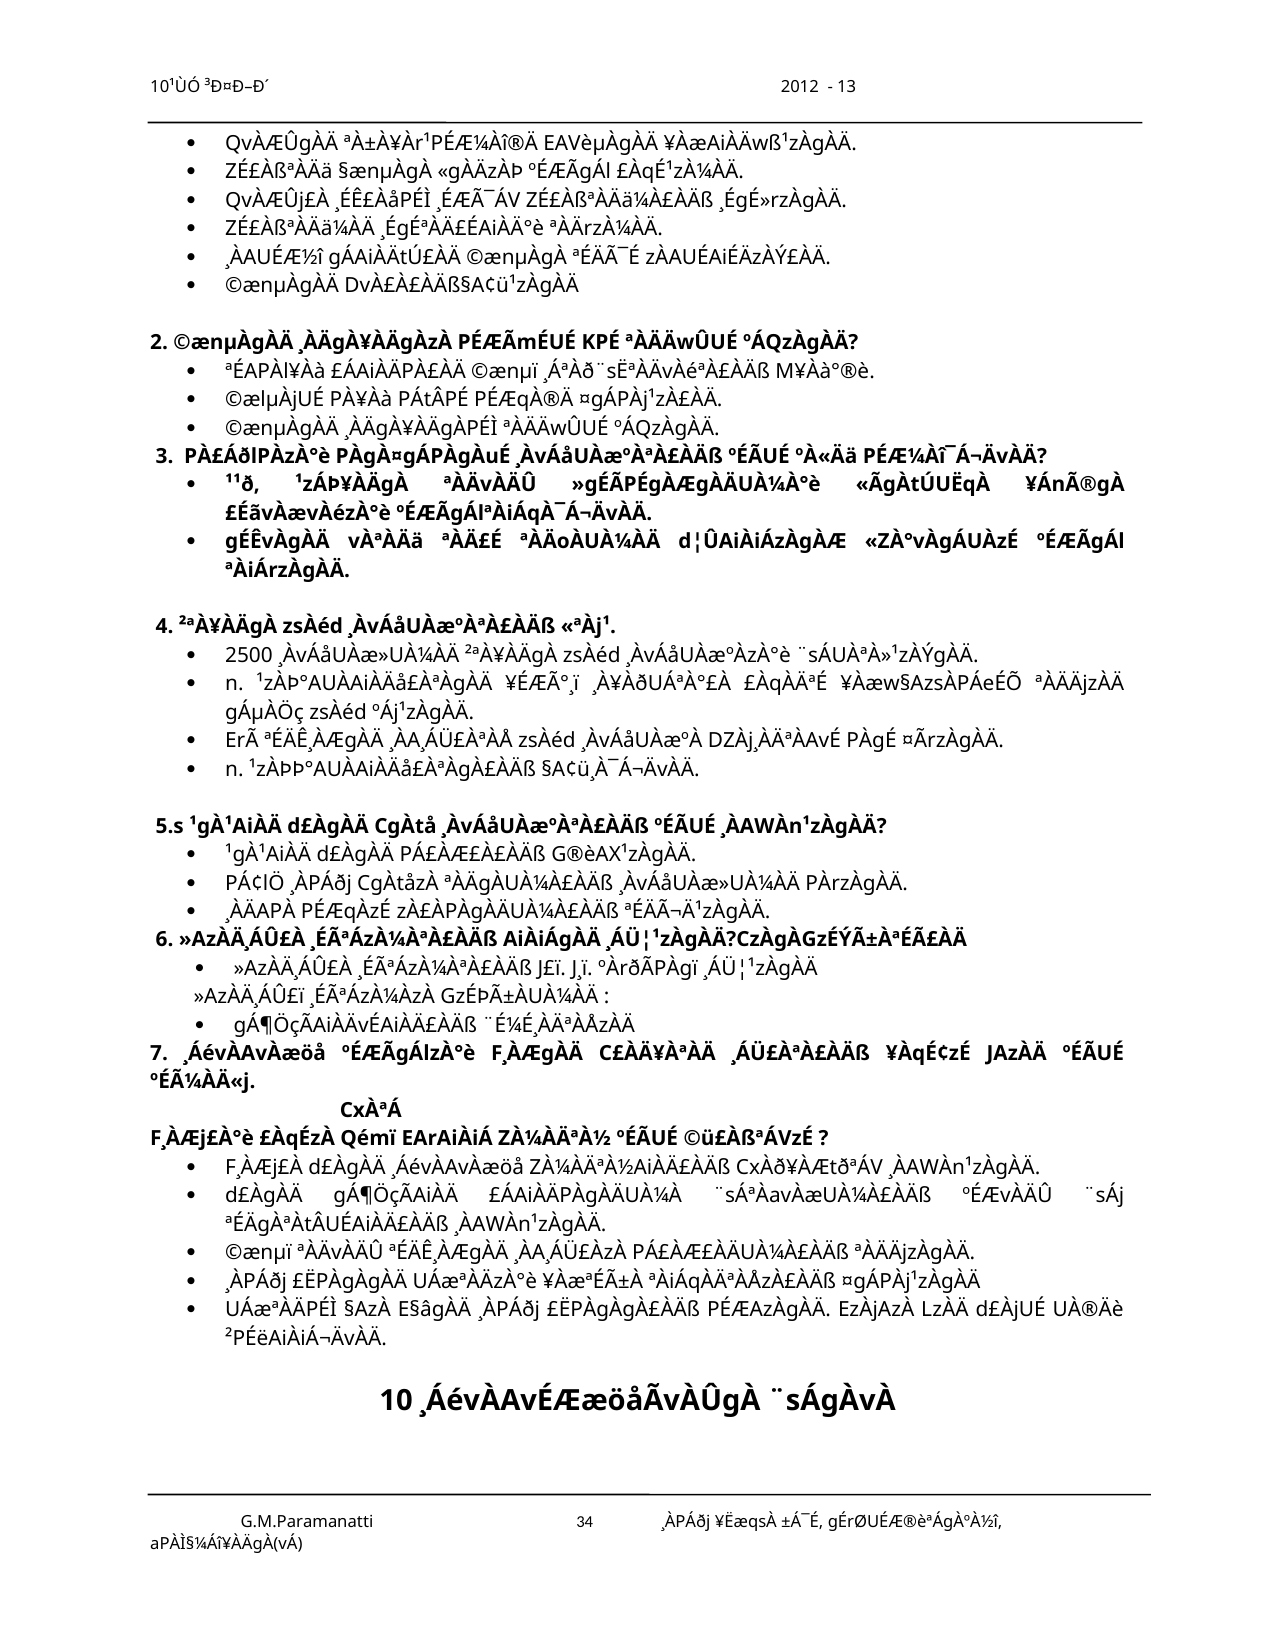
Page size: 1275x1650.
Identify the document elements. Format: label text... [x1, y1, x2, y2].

list F¸ÀÆj£À d£ÀgÀÄ ¸ÁévÀAvÀæöå ZÀ¼ÀÄªÀ½AiÀÄ£ÀÄß CxÀð¥ÀÆtðªÁV ¸ÀAWÀn¹zÀgÀÄ. [187, 1152, 1125, 1180]
list »AzÀÄ¸ÁÛ£À ¸ÉÃªÁzÀ¼ÀªÀ£ÀÄß J£ï. J¸ï. ºÀrðÃPÀgï ¸ÁÜ¦¹zÀgÀÄ [196, 953, 1125, 981]
text CxÀªÁ [150, 1095, 1125, 1123]
list 2. ©ænµÀgÀÄ ¸ÀÄgÀ¥ÀÄgÀzÀ PÉÆÃmÉUÉ KPÉ ªÀÄÄwÛUÉ ºÁQzÀgÀÄ? [150, 327, 1125, 356]
text »AzÀÄ¸ÁÛ£ï ¸ÉÃªÁzÀ¼ÀzÀ GzÉÞÃ±ÀUÀ¼ÀÄ : [150, 981, 1125, 1010]
text F¸ÀÆj£À°è £ÀqÉzÀ Qémï EArAiÀiÁ ZÀ¼ÀÄªÀ½ ºÉÃUÉ ©ü£ÀßªÁVzÉ ? [150, 1123, 1125, 1152]
list 4. ²ªÀ¥ÀÄgÀ zsÀéd ¸ÀvÁåUÀæºÀªÀ£ÀÄß «ªÀj¹. [150, 612, 1125, 640]
list PÁ¢lÖ ¸ÀPÁðj CgÀtåzÀ ªÀÄgÀUÀ¼À£ÀÄß ¸ÀvÁåUÀæ»UÀ¼ÀÄ PÀrzÀgÀÄ. [187, 868, 1125, 896]
list ©ælµÀjUÉ PÀ¥Àà PÁtÂPÉ PÉÆqÀ®Ä ¤gÁPÀj¹zÀ£ÀÄ. [187, 384, 1125, 413]
list gÉÊvÀgÀÄ vÀªÀÄä ªÀÄ£É ªÀÄoÀUÀ¼ÀÄ d¦ÛAiÀiÁzÀgÀÆ «ZÀ°vÀgÁUÀzÉ ºÉÆÃgÁl ªÀiÁrzÀgÀÄ. [187, 526, 1125, 583]
text 5.s ¹gÀ¹AiÀÄ d£ÀgÀÄ CgÀtå ¸ÀvÁåUÀæºÀªÀ£ÀÄß ºÉÃUÉ ¸ÀAWÀn¹zÀgÀÄ? [150, 811, 1125, 839]
list ZÉ£ÀßªÀÄä¼ÀÄ ¸ÉgÉªÀÄ£ÉAiÀÄ°è ªÀÄrzÀ¼ÀÄ. [187, 213, 1125, 242]
list ErÃ ªÉÄÊ¸ÀÆgÀÄ ¸ÀA¸ÁÜ£ÀªÀÅ zsÀéd ¸ÀvÁåUÀæºÀ DZÀj¸ÀÄªÀAvÉ PÀgÉ ¤ÃrzÀgÀÄ. [187, 725, 1125, 754]
list ªÉAPÀl¥Àà £ÁAiÀÄPÀ£ÀÄ ©ænµï ¸ÁªÀð¨sËªÀÄvÀéªÀ£ÀÄß M¥Àà°®è. [187, 356, 1125, 384]
list ¸ÀAUÉÆ½î gÁAiÀÄtÚ£ÀÄ ©ænµÀgÀ ªÉÄÃ¯É zÀAUÉAiÉÄzÀÝ£ÀÄ. [187, 242, 1125, 270]
text 7. ¸ÁévÀAvÀæöå ºÉÆÃgÁlzÀ°è F¸ÀÆgÀÄ C£ÀÄ¥ÀªÀÄ ¸ÁÜ£ÀªÀ£ÀÄß ¥ÀqÉ¢zÉ JAzÀÄ ºÉÃUÉ ºÉÃ¼ÀÄ«j. [150, 1038, 1125, 1095]
list ¸ÀPÁðj £ËPÀgÀgÀÄ UÁæªÀÄzÀ°è ¥ÀæªÉÃ±À ªÀiÁqÀÄªÀÅzÀ£ÀÄß ¤gÁPÀj¹zÀgÀÄ [187, 1266, 1125, 1294]
list QvÀÆÛgÀÄ ªÀ±À¥Àr¹PÉÆ¼Àî®Ä EAVèµÀgÀÄ ¥ÀæAiÀÄwß¹zÀgÀÄ. [187, 128, 1125, 157]
list ¸ÀÄAPÀ PÉÆqÀzÉ zÀ£ÀPÀgÀÄUÀ¼À£ÀÄß ªÉÄÃ¬Ä¹zÀgÀÄ. [187, 896, 1125, 924]
text 10 ¸ÁévÀAvÉÆæöåÃvÀÛgÀ ¨sÁgÀvÀ [150, 1379, 1125, 1419]
list ¹gÀ¹AiÀÄ d£ÀgÀÄ PÁ£ÀÆ£À£ÀÄß G®èAX¹zÀgÀÄ. [187, 839, 1125, 868]
list ©ænµÀgÀÄ ¸ÀÄgÀ¥ÀÄgÀPÉÌ ªÀÄÄwÛUÉ ºÁQzÀgÀÄ. [187, 413, 1125, 441]
list QvÀÆÛj£À ¸ÉÊ£ÀåPÉÌ ¸ÉÆÃ¯ÁV ZÉ£ÀßªÀÄä¼À£ÀÄß ¸ÉgÉ»rzÀgÀÄ. [187, 185, 1125, 213]
list 3. PÀ£ÁðlPÀzÀ°è PÀgÀ¤gÁPÀgÀuÉ ¸ÀvÁåUÀæºÀªÀ£ÀÄß ºÉÃUÉ ºÀ«Ää PÉÆ¼Àî¯Á¬ÄvÀÄ? [150, 441, 1125, 469]
list ©ænµï ªÀÄvÀÄÛ ªÉÄÊ¸ÀÆgÀÄ ¸ÀA¸ÁÜ£ÀzÀ PÁ£ÀÆ£ÀÄUÀ¼À£ÀÄß ªÀÄÄjzÀgÀÄ. [187, 1237, 1125, 1266]
list 2500 ¸ÀvÁåUÀæ»UÀ¼ÀÄ ²ªÀ¥ÀÄgÀ zsÀéd ¸ÀvÁåUÀæºÀzÀ°è ¨sÁUÀªÀ»¹zÀÝgÀÄ. [187, 640, 1125, 668]
list gÁ¶ÖçÃAiÀÄvÉAiÀÄ£ÀÄß ¨É¼É¸ÀÄªÀÅzÀÄ [196, 1010, 1125, 1038]
list UÁæªÀÄPÉÌ §AzÀ E§âgÀÄ ¸ÀPÁðj £ËPÀgÀgÀ£ÀÄß PÉÆAzÀgÀÄ. EzÀjAzÀ LzÀÄ d£ÀjUÉ UÀ®Äè ²PÉëAiÀiÁ¬ÄvÀÄ. [187, 1294, 1125, 1351]
list n. ¹zÀÞ°AUÀAiÀÄå£ÀªÀgÀÄ ¥ÉÆÃ°¸ï ¸À¥ÀðUÁªÀ°£À £ÀqÀÄªÉ ¥Àæw§AzsÀPÁeÉÕ ªÀÄÄjzÀÄ gÁµÀÖç zsÀéd ºÁj¹zÀgÀÄ. [187, 668, 1125, 725]
text 6. »AzÀÄ¸ÁÛ£À ¸ÉÃªÁzÀ¼ÀªÀ£ÀÄß AiÀiÁgÀÄ ¸ÁÜ¦¹zÀgÀÄ?CzÀgÀGzÉÝÃ±ÀªÉÃ£ÀÄ [150, 924, 1125, 953]
list ¹¹ð, ¹zÁÞ¥ÀÄgÀ ªÀÄvÀÄÛ »gÉÃPÉgÀÆgÀÄUÀ¼À°è «ÃgÀtÚUËqÀ ¥ÁnÃ®gÀ £ÉãvÀævÀézÀ°è ºÉÆÃgÁlªÀiÁqÀ¯Á¬ÄvÀÄ. [187, 469, 1125, 526]
list ©ænµÀgÀÄ DvÀ£À£ÀÄß§A¢ü¹zÀgÀÄ [187, 270, 1125, 299]
list d£ÀgÀÄ gÁ¶ÖçÃAiÀÄ £ÁAiÀÄPÀgÀÄUÀ¼À ¨sÁªÀavÀæUÀ¼À£ÀÄß ºÉÆvÀÄÛ ¨sÁj ªÉÄgÀªÀtÂUÉAiÀÄ£ÀÄß ¸ÀAWÀn¹zÀgÀÄ. [187, 1180, 1125, 1237]
list ZÉ£ÀßªÀÄä §ænµÀgÀ «gÀÄzÀÞ ºÉÆÃgÁl £ÀqÉ¹zÀ¼ÀÄ. [187, 157, 1125, 185]
list n. ¹zÀÞÞ°AUÀAiÀÄå£ÀªÀgÀ£ÀÄß §A¢ü¸À¯Á¬ÄvÀÄ. [187, 754, 1125, 782]
